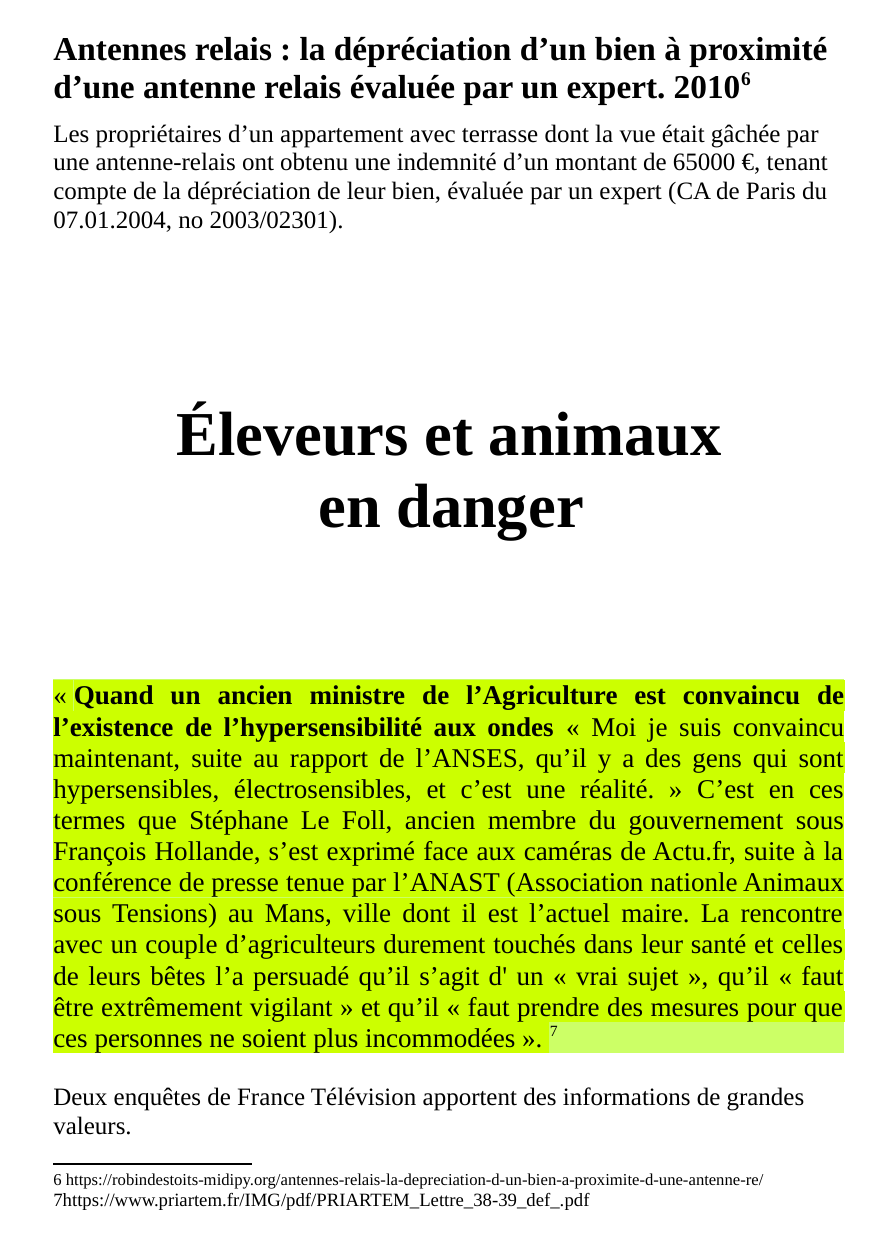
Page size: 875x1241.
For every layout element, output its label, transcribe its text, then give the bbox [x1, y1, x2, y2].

text « Quand un ancien ministre de l’Agriculture est convaincu de l’existence de l’hypersensibilité aux ondes « Moi je suis convaincu maintenant, suite au rapport de l’ANSES, qu’il y a des gens qui sont hypersensibles, électrosensibles, et c’est une réalité. » C’est en ces termes que Stéphane Le Foll, ancien membre du gouvernement sous François Hollande, s’est exprimé face aux caméras de Actu.fr, suite à la conférence de presse tenue par l’ANAST (Association nationle Animaux sous Tensions) au Mans, ville dont il est l’actuel maire. La rencontre avec un couple d’agriculteurs durement touchés dans leur santé et celles de leurs bêtes l’a persuadé qu’il s’agit d' un « vrai sujet », qu’il « faut être extrêmement vigilant » et qu’il « faut prendre des mesures pour que ces personnes ne soient plus incommodées ». [53, 679, 844, 1053]
text Éleveurs et animaux [53, 397, 844, 468]
text en danger [53, 468, 844, 541]
text Deux enquêtes de France Télévision apportent des informations de grandes valeurs. [53, 1082, 844, 1139]
text https://www.priartem.fr/IMG/pdf/PRIARTEM_Lettre_38-39_def_.pdf [53, 1189, 844, 1211]
text https://robindestoits-midipy.org/antennes-relais-la-depreciation-d-un-bien-a-proximite-d-une-antenne-re/ [53, 1170, 844, 1189]
subtitle Antennes relais : la dépréciation d’un bien à proximité d’une antenne relais évaluée par un expert. 2010 [53, 29, 844, 106]
text Les propriétaires d’un appartement avec terrasse dont la vue était gâchée par une antenne-relais ont obtenu une indemnité d’un montant de 65000 €, tenant compte de la dépréciation de leur bien, évaluée par un expert (CA de Paris du 07.01.2004, no 2003/02301). [53, 119, 844, 234]
